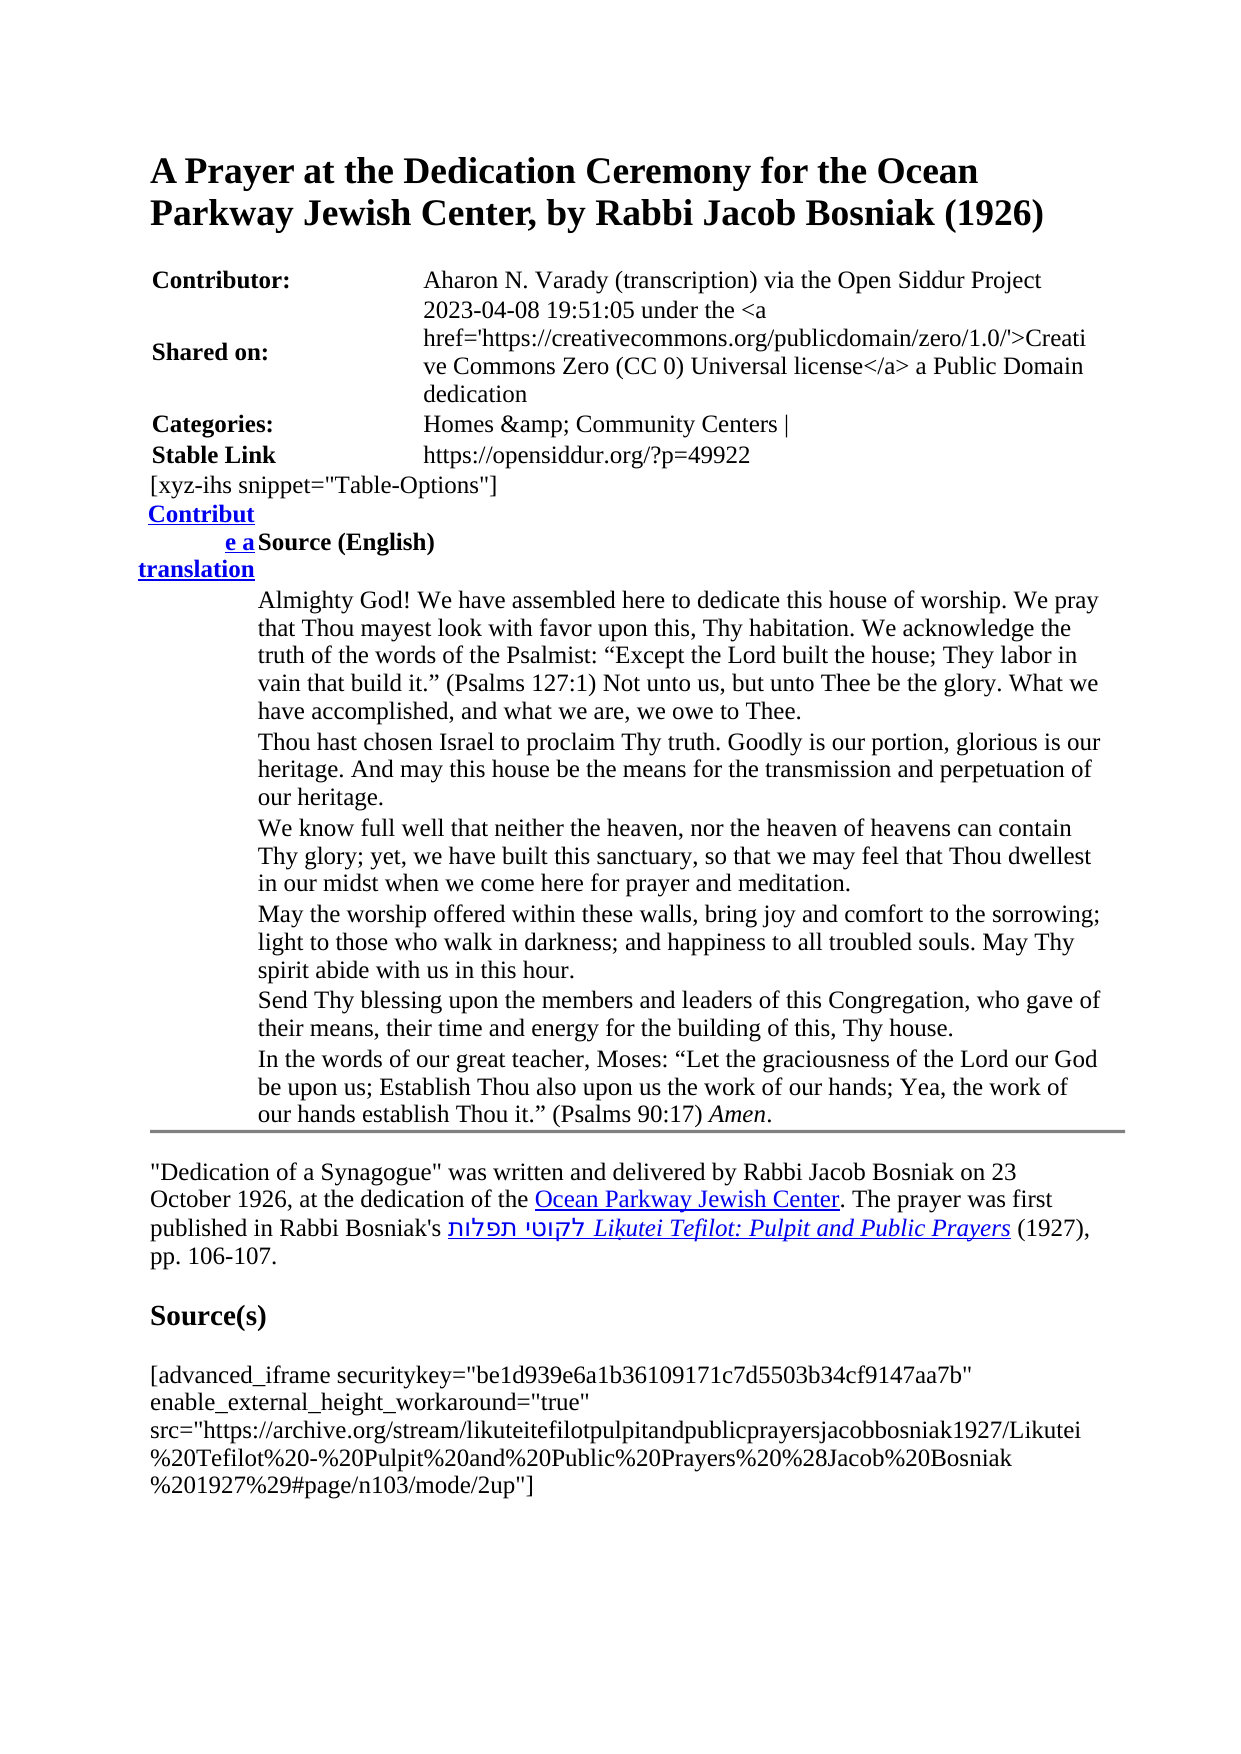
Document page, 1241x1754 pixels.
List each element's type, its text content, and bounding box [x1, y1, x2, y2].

table_cell Homes &amp; Community Centers | [421, 409, 1090, 440]
table_cell [135, 899, 256, 985]
table_cell [135, 585, 256, 726]
text [advanced_iframe securitykey="be1d939e6a1b36109171c7d5503b34cf9147aa7b" enable_external_height_workaround="true" src="https://archive.org/stream/likuteitefilotpulpitandpublicprayersjacobbosniak1927/Likutei%20Tefilot%20-%20Pulpit%20and%20Public%20Prayers%20%28Jacob%20Bosniak%201927%29#page/n103/mode/2up"] [150, 1361, 1090, 1499]
table_cell Stable Link [150, 440, 421, 471]
table_header Aharon N. Varady (transcription) via the Open Siddur Project [421, 264, 1090, 295]
subtitle A Prayer at the Dedication Ceremony for the Ocean Parkway Jewish Center, by Rabbi Jacob Bosniak (1926) [150, 150, 1090, 233]
table_header Source (English) [256, 499, 1105, 585]
table_cell May the worship offered within these walls, bring joy and comfort to the sorrowing; light to those who walk in darkness; and happiness to all troubled souls. May Thy spirit abide with us in this hour. [256, 899, 1105, 985]
table_cell Categories: [150, 409, 421, 440]
table_cell Thou hast chosen Israel to proclaim Thy truth. Goodly is our portion, glorious is our heritage. And may this house be the means for the transmission and perpetuation of our heritage. [256, 726, 1105, 813]
table_cell Send Thy blessing upon the members and leaders of this Congregation, who gave of their means, their time and energy for the building of this, Thy house. [256, 985, 1105, 1044]
table_cell We know full well that neither the heaven, nor the heaven of heavens can contain Thy glory; yet, we have built this sanctuary, so that we may feel that Thou dwellest in our midst when we come here for prayer and meditation. [256, 813, 1105, 899]
table_cell Shared on: [150, 295, 421, 409]
text [xyz-ihs snippet="Table-Options"] [150, 471, 1090, 498]
table_cell [135, 1044, 256, 1130]
table_cell [135, 985, 256, 1044]
table_cell [135, 813, 256, 899]
table_cell [135, 726, 256, 813]
table_header Contributor: [150, 264, 421, 295]
table_cell In the words of our great teacher, Moses: “Let the graciousness of the Lord our God be upon us; Establish Thou also upon us the work of our hands; Yea, the work of our hands establish Thou it.” (Psalms 90:17) Amen. [256, 1044, 1105, 1129]
text "Dedication of a Synagogue" was written and delivered by Rabbi Jacob Bosniak on 23 October 1926, at the dedication of the Ocean Parkway Jewish Center. The prayer was first published in Rabbi Bosniak's לקוטי תפלות Liḳutei Tefilot: Pulpit and Public Prayers (1927), pp. 106-107. [150, 1158, 1090, 1270]
table_cell 2023-04-08 19:51:05 under the <a href='https://creativecommons.org/publicdomain/zero/1.0/'>Creative Commons Zero (CC 0) Universal license</a> a Public Domain dedication [421, 295, 1090, 409]
table_cell Almighty God! We have assembled here to dedicate this house of worship. We pray that Thou mayest look with favor upon this, Thy habitation. We acknowledge the truth of the words of the Psalmist: “Except the Lord built the house; They labor in vain that build it.” (Psalms 127:1) Not unto us, but unto Thee be the glory. What we have accomplished, and what we are, we owe to Thee. [256, 585, 1105, 726]
table_header Contribute a translation [135, 499, 256, 585]
subtitle Source(s) [150, 1299, 1090, 1331]
table_cell https://opensiddur.org/?p=49922 [421, 440, 1090, 471]
